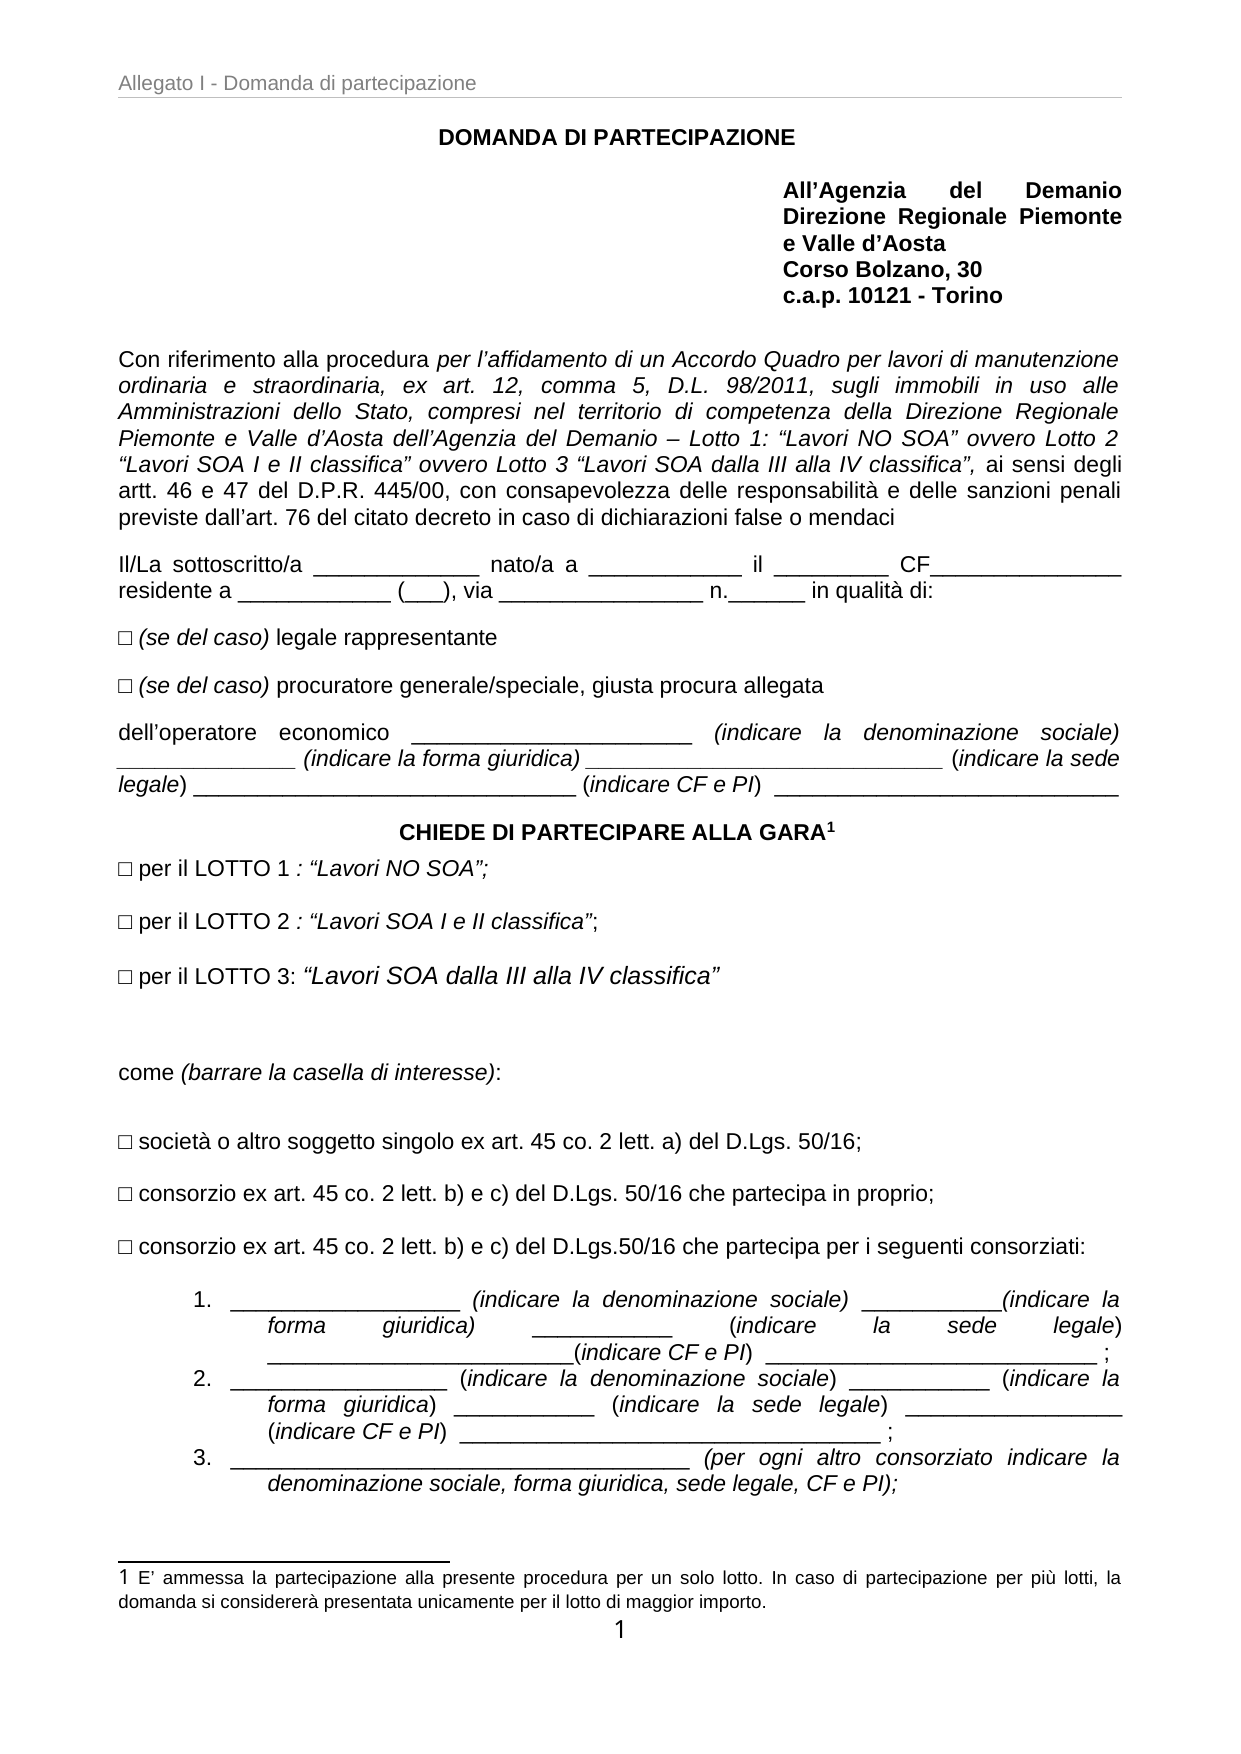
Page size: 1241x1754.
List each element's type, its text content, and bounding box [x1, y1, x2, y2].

text □ per il LOTTO 2 : “Lavori SOA I e II classifica”; [118, 908, 1122, 934]
text dell’operatore economico ______________________ (indicare la denominazione sociale) ______________ (indicare la forma giuridica) ____________________________ (indicare la sede legale) ______________________________ (indicare CF e PI) ___________________________ [118, 719, 1122, 798]
text CHIEDE DI PARTECIPARE ALLA GARA [118, 819, 1122, 845]
text DOMANDA DI PARTECIPAZIONE [118, 124, 1122, 151]
list ____________________________________ (per ogni altro consorziato indicare la denominazione sociale, forma giuridica, sede legale, CF e PI); [193, 1444, 1122, 1497]
text □ società o altro soggetto singolo ex art. 45 co. 2 lett. a) del D.Lgs. 50/16; [118, 1128, 1122, 1154]
list __________________ (indicare la denominazione sociale) ___________(indicare la forma giuridica) ___________ (indicare la sede legale) ________________________(indicare CF e PI) __________________________ ; [193, 1286, 1122, 1365]
text □ per il LOTTO 3: “Lavori SOA dalla III alla IV classifica” [118, 961, 1122, 989]
text Corso Bolzano, 30 [768, 256, 1122, 282]
text □ consorzio ex art. 45 co. 2 lett. b) e c) del D.Lgs. 50/16 che partecipa in proprio; [118, 1180, 1122, 1207]
text □ consorzio ex art. 45 co. 2 lett. b) e c) del D.Lgs.50/16 che partecipa per i seguenti consorziati: [118, 1233, 1122, 1259]
text Con riferimento alla procedura per l’affidamento di un Accordo Quadro per lavori di manutenzione ordinaria e straordinaria, ex art. 12, comma 5, D.L. 98/2011, sugli immobili in uso alle Amministrazioni dello Stato, compresi nel territorio di competenza della Direzione Regionale Piemonte e Valle d’Aosta dell’Agenzia del Demanio – Lotto 1: “Lavori NO SOA” ovvero Lotto 2 “Lavori SOA I e II classifica” ovvero Lotto 3 “Lavori SOA dalla III alla IV classifica”, ai sensi degli artt. 46 e 47 del D.P.R. 445/00, con consapevolezza delle responsabilità e delle sanzioni penali previste dall’art. 76 del citato decreto in caso di dichiarazioni false o mendaci [118, 346, 1122, 530]
text □ (se del caso) legale rappresentante [118, 624, 1122, 651]
text Il/La sottoscritto/a _____________ nato/a a ____________ il _________ CF_______________ residente a ____________ (___), via ________________ n.______ in qualità di: [118, 551, 1122, 603]
list _________________ (indicare la denominazione sociale) ___________ (indicare la forma giuridica) ___________ (indicare la sede legale) _________________ (indicare CF e PI) _________________________________ ; [193, 1365, 1122, 1444]
text □ (se del caso) procuratore generale/speciale, giusta procura allegata [118, 672, 1122, 698]
text E’ ammessa la partecipazione alla presente procedura per un solo lotto. In caso di partecipazione per più lotti, la domanda si considererà presentata unicamente per il lotto di maggior importo. [118, 1562, 1122, 1612]
text All’Agenzia del Demanio Direzione Regionale Piemonte e Valle d’Aosta [783, 177, 1122, 256]
text c.a.p. 10121 - Torino [768, 282, 1122, 309]
text come (barrare la casella di interesse): [118, 1059, 1122, 1085]
text □ per il LOTTO 1 : “Lavori NO SOA”; [118, 855, 1122, 882]
